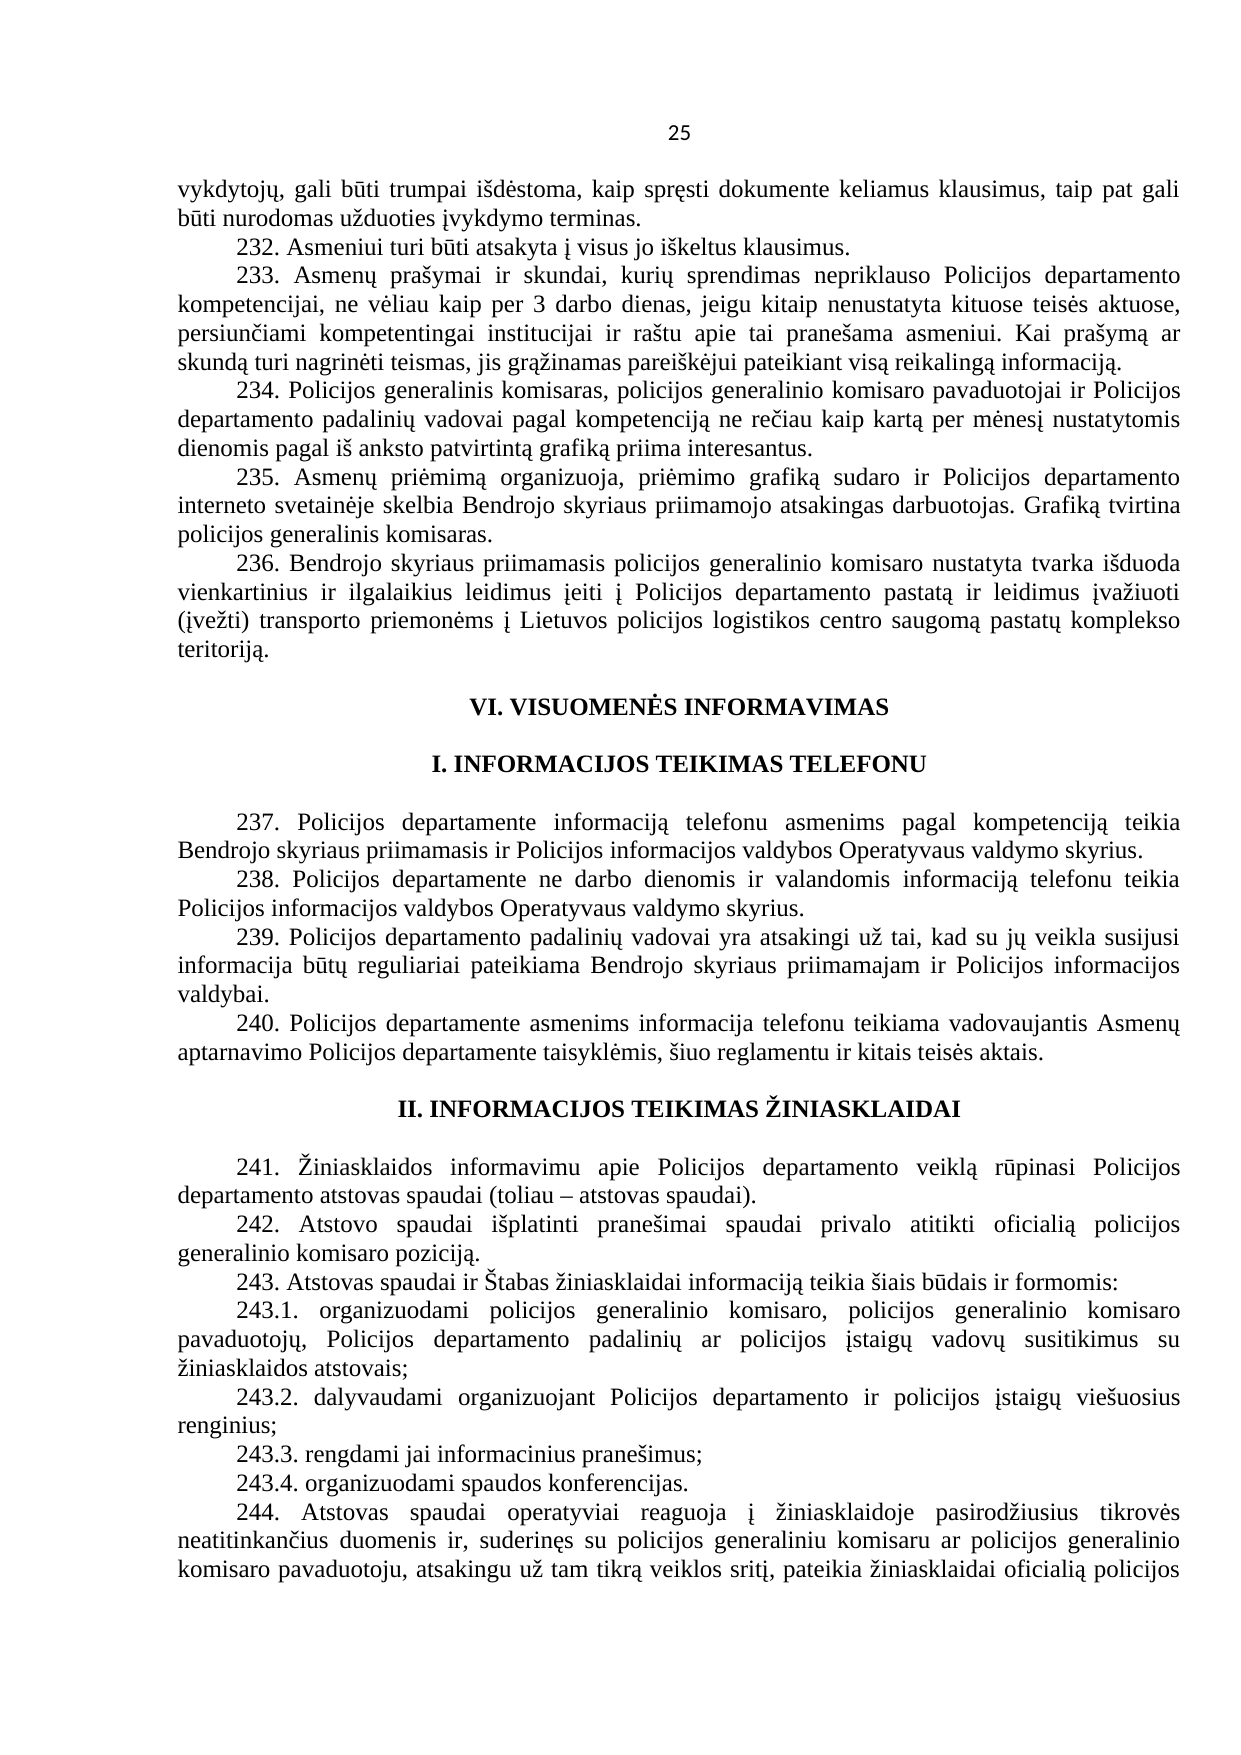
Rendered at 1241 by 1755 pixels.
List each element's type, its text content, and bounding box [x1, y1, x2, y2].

text 232. Asmeniui turi būti atsakyta į visus jo iškeltus klausimus. [177, 232, 1181, 260]
text VI. VISUOMENĖS INFORMAVIMAS [177, 692, 1181, 720]
text 239. Policijos departamento padalinių vadovai yra atsakingi už tai, kad su jų veikla susijusi informacija būtų reguliariai pateikiama Bendrojo skyriaus priimamajam ir Policijos informacijos valdybai. [177, 922, 1181, 1008]
text 241. Žiniasklaidos informavimu apie Policijos departamento veiklą rūpinasi Policijos departamento atstovas spaudai (toliau – atstovas spaudai). [177, 1152, 1181, 1209]
text 236. Bendrojo skyriaus priimamasis policijos generalinio komisaro nustatyta tvarka išduoda vienkartinius ir ilgalaikius leidimus įeiti į Policijos departamento pastatą ir leidimus įvažiuoti (įvežti) transporto priemonėms į Lietuvos policijos logistikos centro saugomą pastatų komplekso teritoriją. [177, 548, 1181, 663]
text I. INFORMACIJOS TEIKIMAS TELEFONU [177, 749, 1181, 778]
text 243.3. rengdami jai informacinius pranešimus; [177, 1439, 1181, 1468]
text 243.1. organizuodami policijos generalinio komisaro, policijos generalinio komisaro pavaduotojų, Policijos departamento padalinių ar policijos įstaigų vadovų susitikimus su žiniasklaidos atstovais; [177, 1295, 1181, 1382]
text II. INFORMACIJOS TEIKIMAS ŽINIASKLAIDAI [177, 1094, 1181, 1123]
text 234. Policijos generalinis komisaras, policijos generalinio komisaro pavaduotojai ir Policijos departamento padalinių vadovai pagal kompetenciją ne rečiau kaip kartą per mėnesį nustatytomis dienomis pagal iš anksto patvirtintą grafiką priima interesantus. [177, 375, 1181, 462]
text 240. Policijos departamente asmenims informacija telefonu teikiama vadovaujantis Asmenų aptarnavimo Policijos departamente taisyklėmis, šiuo reglamentu ir kitais teisės aktais. [177, 1008, 1181, 1065]
text 242. Atstovo spaudai išplatinti pranešimai spaudai privalo atitikti oficialią policijos generalinio komisaro poziciją. [177, 1209, 1181, 1267]
text vykdytojų, gali būti trumpai išdėstoma, kaip spręsti dokumente keliamus klausimus, taip pat gali būti nurodomas užduoties įvykdymo terminas. [177, 174, 1181, 232]
text 243. Atstovas spaudai ir Štabas žiniasklaidai informaciją teikia šiais būdais ir formomis: [177, 1267, 1181, 1295]
text 243.2. dalyvaudami organizuojant Policijos departamento ir policijos įstaigų viešuosius renginius; [177, 1382, 1181, 1439]
text 237. Policijos departamente informaciją telefonu asmenims pagal kompetenciją teikia Bendrojo skyriaus priimamasis ir Policijos informacijos valdybos Operatyvaus valdymo skyrius. [177, 807, 1181, 864]
text 233. Asmenų prašymai ir skundai, kurių sprendimas nepriklauso Policijos departamento kompetencijai, ne vėliau kaip per 3 darbo dienas, jeigu kitaip nenustatyta kituose teisės aktuose, persiunčiami kompetentingai institucijai ir raštu apie tai pranešama asmeniui. Kai prašymą ar skundą turi nagrinėti teismas, jis grąžinamas pareiškėjui pateikiant visą reikalingą informaciją. [177, 260, 1181, 375]
text 244. Atstovas spaudai operatyviai reaguoja į žiniasklaidoje pasirodžiusius tikrovės neatitinkančius duomenis ir, suderinęs su policijos generaliniu komisaru ar policijos generalinio komisaro pavaduotoju, atsakingu už tam tikrą veiklos sritį, pateikia žiniasklaidai oficialią policijos [177, 1497, 1181, 1583]
text 235. Asmenų priėmimą organizuoja, priėmimo grafiką sudaro ir Policijos departamento interneto svetainėje skelbia Bendrojo skyriaus priimamojo atsakingas darbuotojas. Grafiką tvirtina policijos generalinis komisaras. [177, 462, 1181, 548]
text 238. Policijos departamente ne darbo dienomis ir valandomis informaciją telefonu teikia Policijos informacijos valdybos Operatyvaus valdymo skyrius. [177, 864, 1181, 922]
text 243.4. organizuodami spaudos konferencijas. [177, 1468, 1181, 1497]
